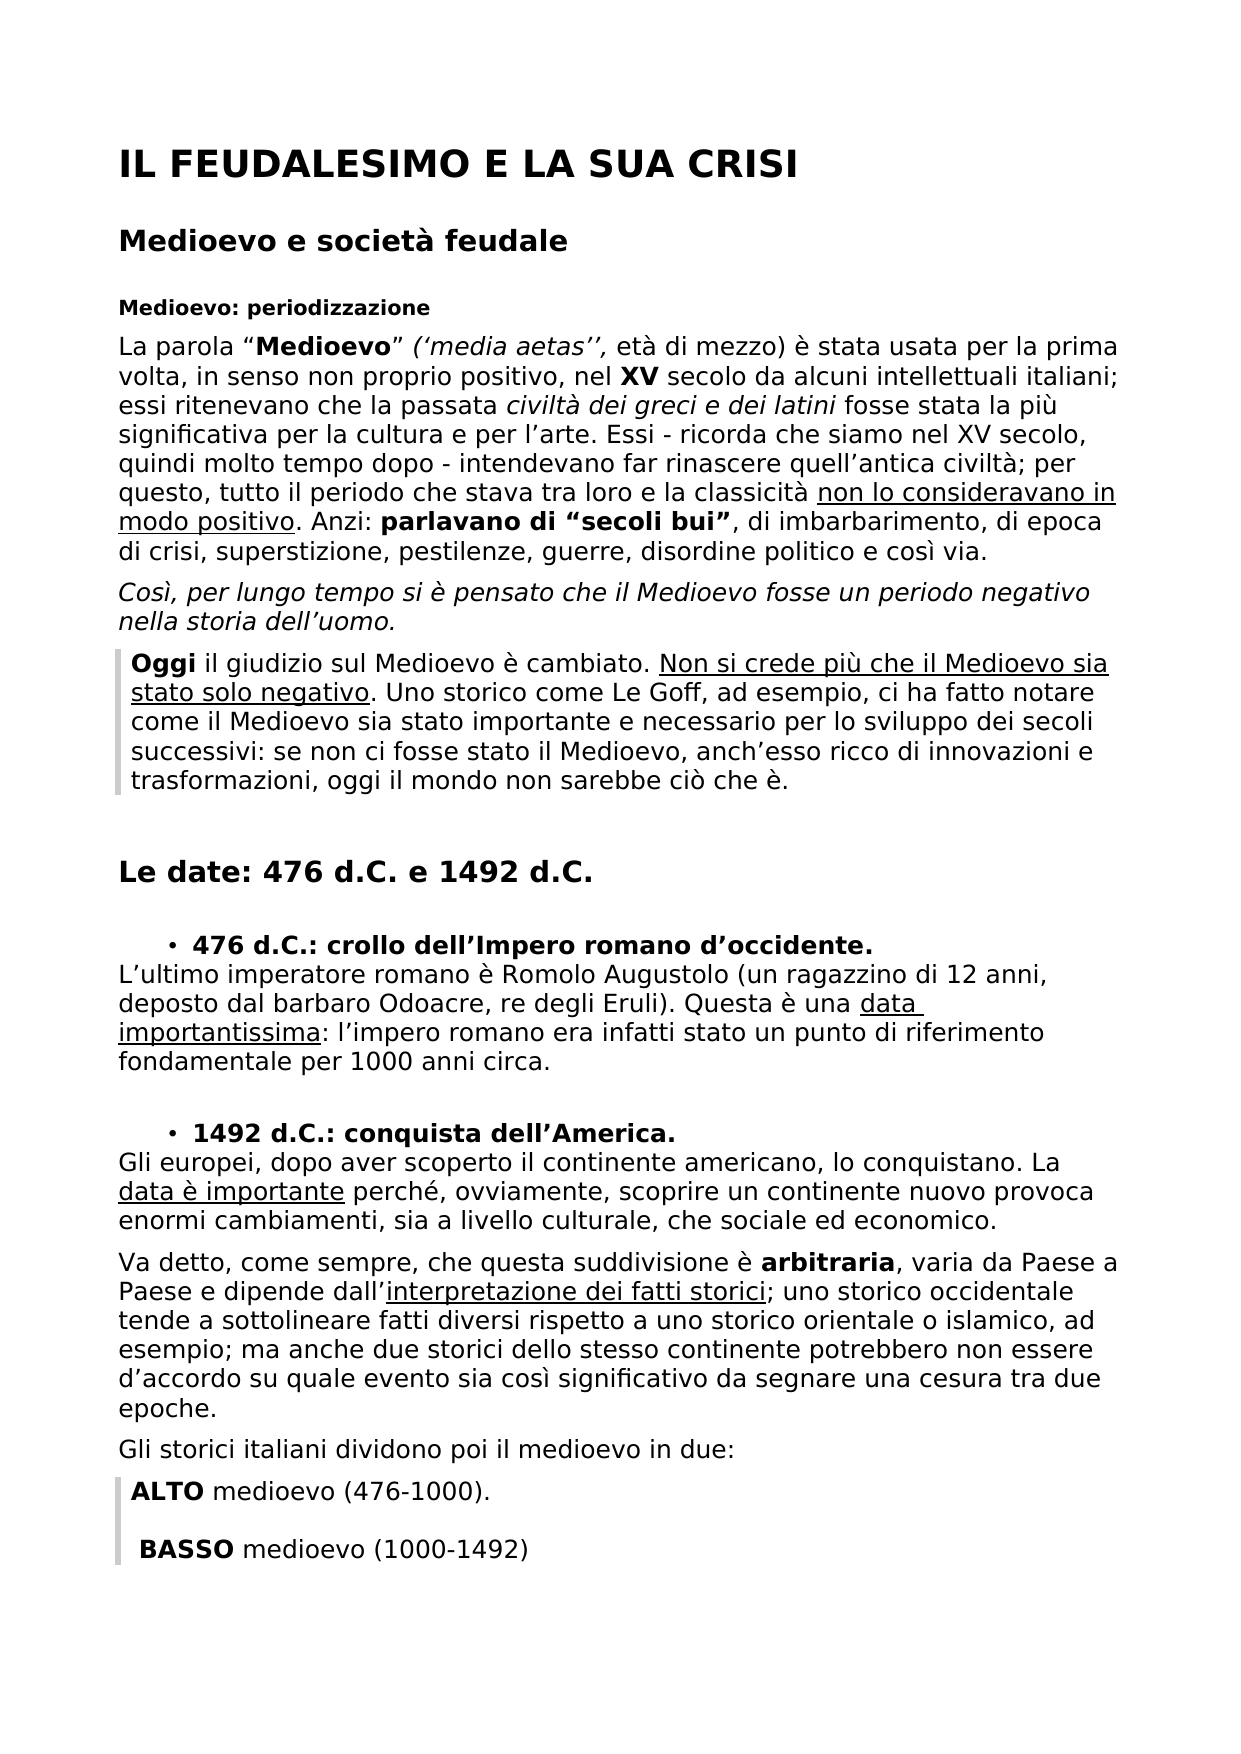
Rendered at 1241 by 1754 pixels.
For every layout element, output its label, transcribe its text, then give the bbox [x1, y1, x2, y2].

subtitle IL FEUDALESIMO E LA SUA CRISI [118, 143, 1122, 187]
text L’ultimo imperatore romano è Romolo Augustolo (un ragazzino di 12 anni, deposto dal barbaro Odoacre, re degli Eruli). Questa è una data importantissima: l’impero romano era infatti stato un punto di riferimento fondamentale per 1000 anni circa. [118, 960, 1122, 1077]
subtitle Medioevo: periodizzazione [118, 296, 1122, 320]
text Gli storici italiani dividono poi il medioevo in due: [118, 1435, 1122, 1464]
list 1492 d.C.: conquista dell’America. [177, 1119, 1122, 1148]
text Gli europei, dopo aver scoperto il continente americano, lo conquistano. La data è importante perché, ovviamente, scoprire un continente nuovo provoca enormi cambiamenti, sia a livello culturale, che sociale ed economico. [118, 1148, 1122, 1235]
subtitle Le date: 476 d.C. e 1492 d.C. [118, 855, 1122, 889]
subtitle Medioevo e società feudale [118, 224, 1122, 258]
text Così, per lungo tempo si è pensato che il Medioevo fosse un periodo negativo nella storia dell’uomo. [118, 578, 1122, 637]
table_header ALTO medioevo (476-1000). BASSO medioevo (1000-1492) [121, 1477, 1122, 1564]
text Va detto, come sempre, che questa suddivisione è arbitraria, varia da Paese a Paese e dipende dall’interpretazione dei fatti storici; uno storico occidentale tende a sottolineare fatti diversi rispetto a uno storico orientale o islamico, ad esempio; ma anche due storici dello stesso continente potrebbero non essere d’accordo su quale evento sia così significativo da segnare una cesura tra due epoche. [118, 1248, 1122, 1423]
text La parola “Medioevo” (‘media aetas’’, età di mezzo) è stata usata per la prima volta, in senso non proprio positivo, nel XV secolo da alcuni intellettuali italiani; essi ritenevano che la passata civiltà dei greci e dei latini fosse stata la più significativa per la cultura e per l’arte. Essi - ricorda che siamo nel XV secolo, quindi molto tempo dopo - intendevano far rinascere quell’antica civiltà; per questo, tutto il periodo che stava tra loro e la classicità non lo consideravano in modo positivo. Anzi: parlavano di “secoli bui”, di imbarbarimento, di epoca di crisi, superstizione, pestilenze, guerre, disordine politico e così via. [118, 332, 1122, 566]
list 476 d.C.: crollo dell’Impero romano d’occidente. [177, 931, 1122, 960]
table_header Oggi il giudizio sul Medioevo è cambiato. Non si crede più che il Medioevo sia stato solo negativo. Uno storico come Le Goff, ad esempio, ci ha fatto notare come il Medioevo sia stato importante e necessario per lo sviluppo dei secoli successivi: se non ci fosse stato il Medioevo, anch’esso ricco di innovazioni e trasformazioni, oggi il mondo non sarebbe ciò che è. [121, 649, 1122, 795]
